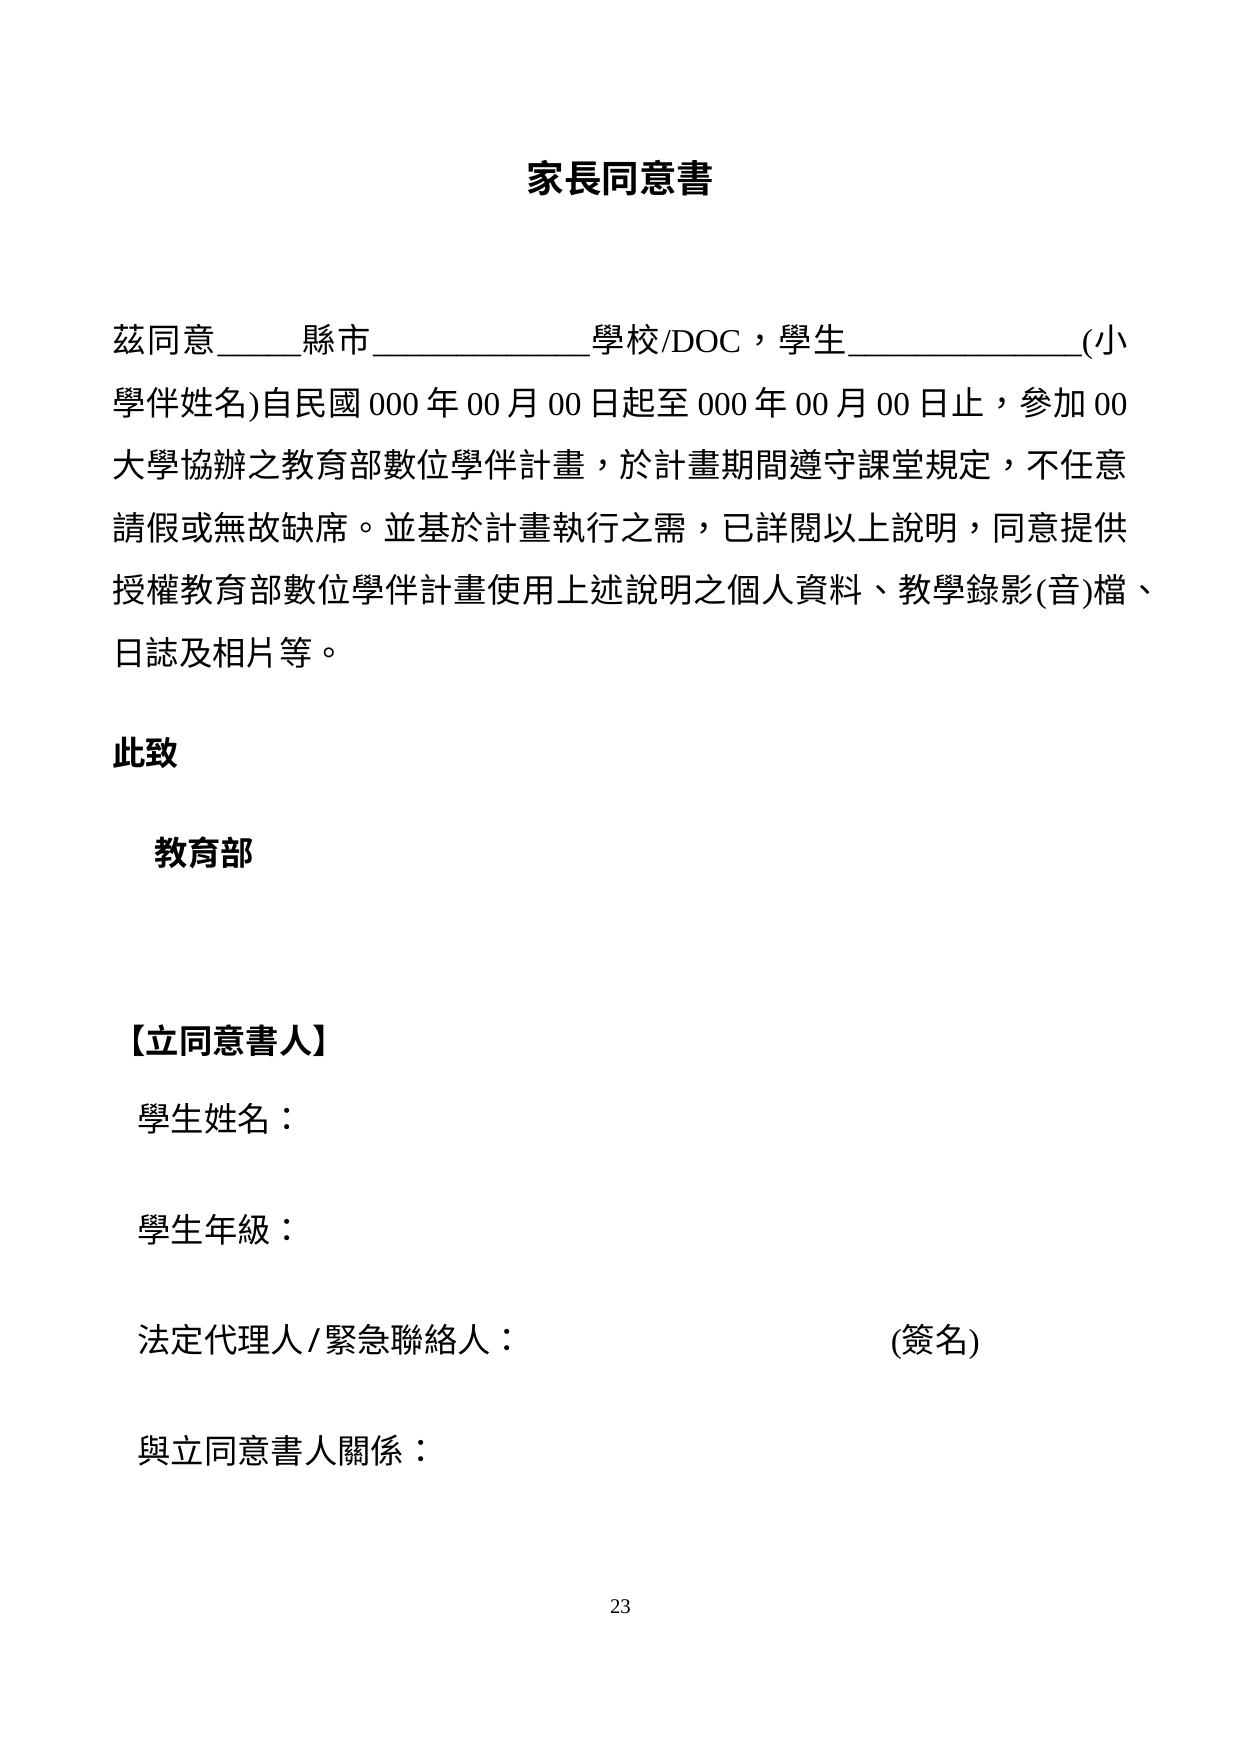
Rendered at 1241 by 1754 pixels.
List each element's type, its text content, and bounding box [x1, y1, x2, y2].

text 茲同意_____縣市­­_____________學校/DOC，學生______________(小學伴姓名)自民國000年00月00日起至000年00月00日止，參加00大學協辦之教育部數位學伴計畫，於計畫期間遵守課堂規定，不任意請假或無故缺席。並基於計畫執行之需，已詳閱以上說明，同意提供、授權教育部數位學伴計畫使用上述說明之個人資料、教學錄影(音)檔、日誌及相片等。 [112, 297, 1128, 672]
text 【立同意書人】 [112, 1014, 1128, 1063]
text 學生姓名： [137, 1093, 1128, 1141]
text 此致 [112, 709, 1128, 772]
text 教育部 [112, 809, 1128, 872]
text 學生年級： [137, 1203, 1128, 1252]
text 法定代理人/緊急聯絡人： (簽名) [137, 1314, 1128, 1363]
text 家長同意書 [112, 134, 1128, 197]
text 與立同意書人關係： [137, 1425, 1128, 1473]
